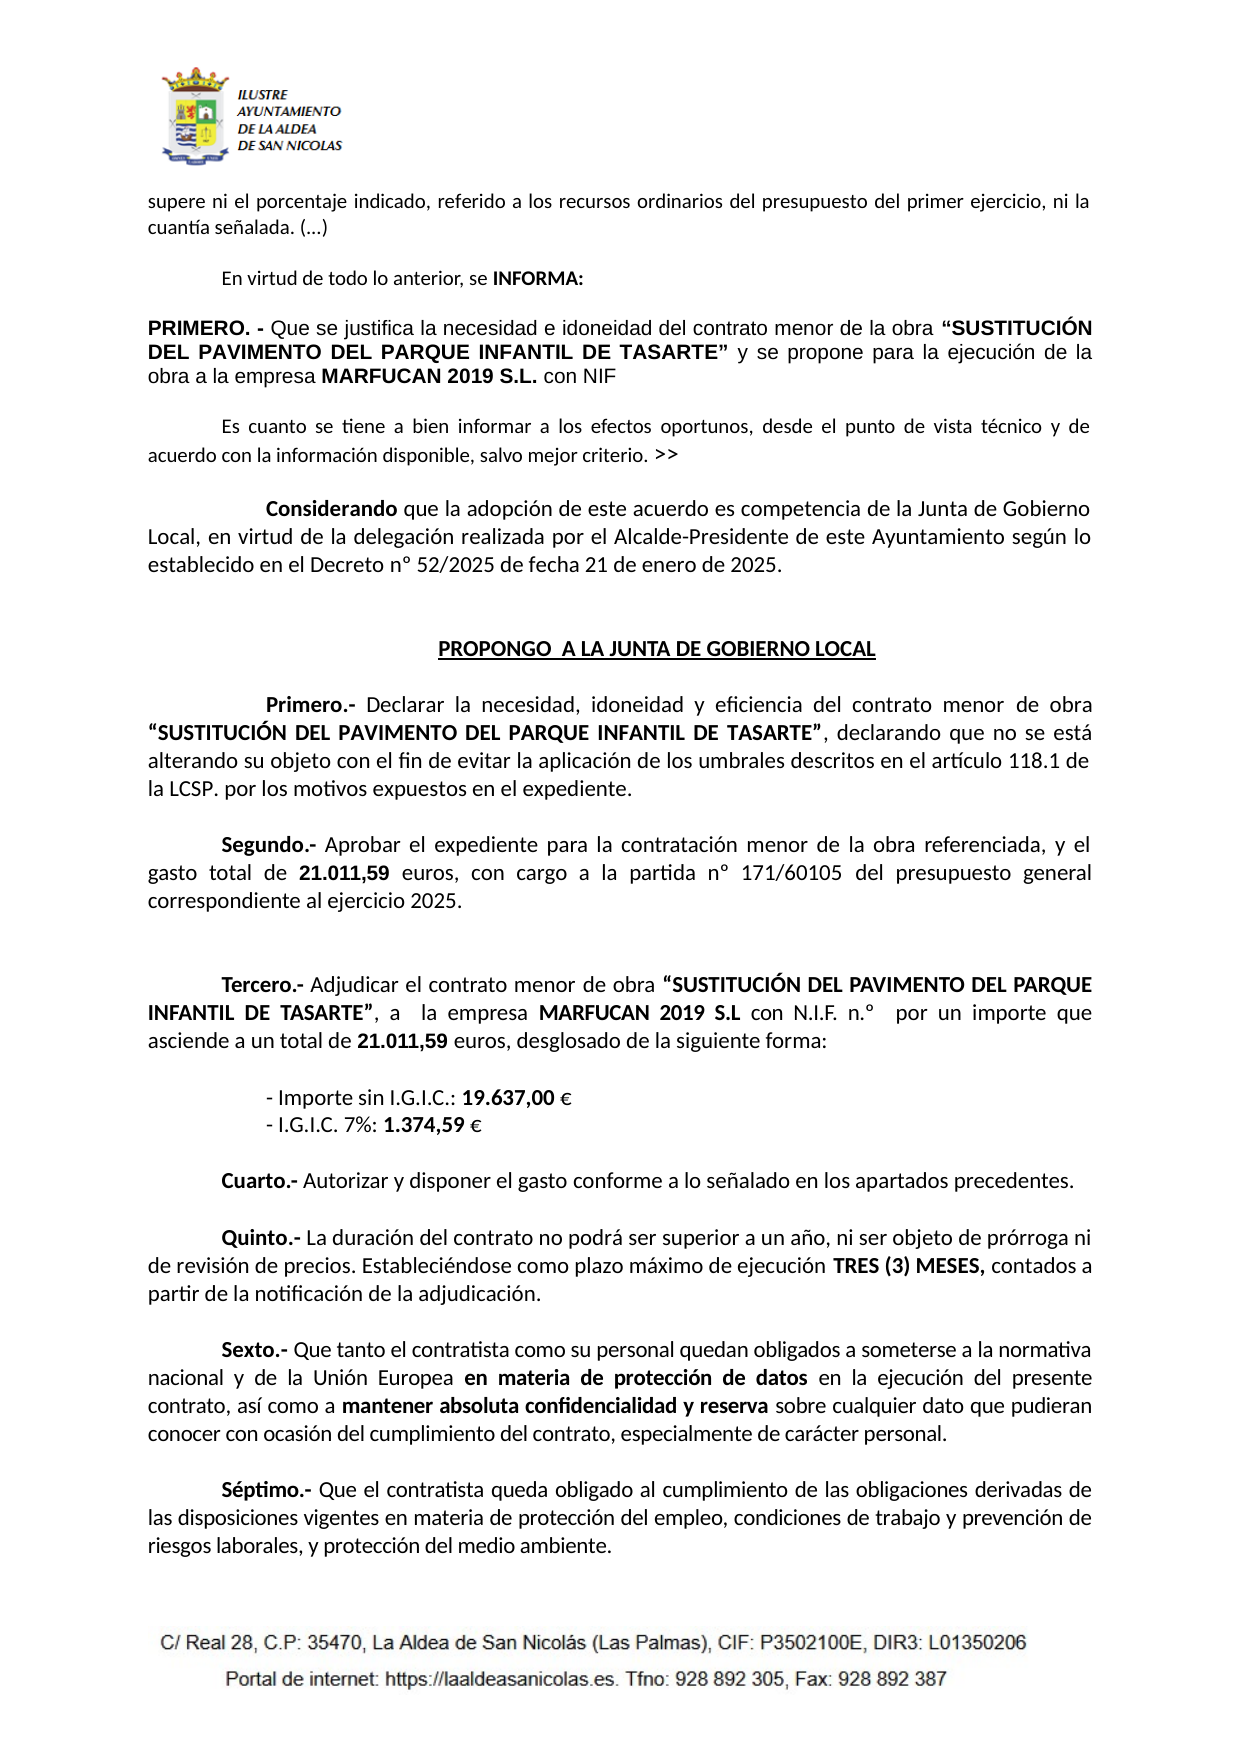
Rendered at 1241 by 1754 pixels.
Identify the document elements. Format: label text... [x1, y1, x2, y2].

text supere ni el porcentaje indicado, referido a los recursos ordinarios del presupuesto del primer ejercicio, ni la cuantía señalada. (...) [148, 188, 1093, 239]
text Tercero.- Adjudicar el contrato menor de obra “SUSTITUCIÓN DEL PAVIMENTO DEL PARQUE INFANTIL DE TASARTE”, a la empresa MARFUCAN 2019 S.L con N.I.F. n.º por un importe que asciende a un total de 21.011,59 euros, desglosado de la siguiente forma: [148, 971, 1093, 1054]
text En virtud de todo lo anterior, se INFORMA: [148, 265, 1093, 290]
text Quinto.- La duración del contrato no podrá ser superior a un año, ni ser objeto de prórroga ni de revisión de precios. Estableciéndose como plazo máximo de ejecución TRES (3) MESES, contados a partir de la notificación de la adjudicación. [148, 1223, 1093, 1307]
text Cuarto.- Autorizar y disponer el gasto conforme a lo señalado en los apartados precedentes. [148, 1167, 1093, 1195]
text Séptimo.- Que el contratista queda obligado al cumplimiento de las obligaciones derivadas de las disposiciones vigentes en materia de protección del empleo, condiciones de trabajo y prevención de riesgos laborales, y protección del medio ambiente. [148, 1475, 1093, 1559]
text PRIMERO. - Que se justifica la necesidad e idoneidad del contrato menor de la obra “SUSTITUCIÓN DEL PAVIMENTO DEL PARQUE INFANTIL DE TASARTE” y se propone para la ejecución de la obra a la empresa MARFUCAN 2019 S.L. con NIF [148, 316, 1093, 387]
text Es cuanto se tiene a bien informar a los efectos oportunos, desde el punto de vista técnico y de acuerdo con la información disponible, salvo mejor criterio. >> [148, 413, 1093, 469]
text PROPONGO A LA JUNTA DE GOBIERNO LOCAL [148, 634, 1093, 662]
picture [148, 59, 358, 173]
text Primero.- Declarar la necesidad, idoneidad y eficiencia del contrato menor de obra “SUSTITUCIÓN DEL PAVIMENTO DEL PARQUE INFANTIL DE TASARTE”, declarando que no se está alterando su objeto con el fin de evitar la aplicación de los umbrales descritos en el artículo 118.1 de la LCSP. por los motivos expuestos en el expediente. [148, 690, 1093, 802]
text - I.G.I.C. 7%: 1.374,59 € [148, 1111, 1093, 1139]
text Considerando que la adopción de este acuerdo es competencia de la Junta de Gobierno Local, en virtud de la delegación realizada por el Alcalde-Presidente de este Ayuntamiento según lo establecido en el Decreto nº 52/2025 de fecha 21 de enero de 2025. [148, 494, 1093, 578]
picture [148, 1626, 1034, 1695]
text - Importe sin I.G.I.C.: 19.637,00 € [148, 1083, 1093, 1111]
text Sexto.- Que tanto el contratista como su personal quedan obligados a someterse a la normativa nacional y de la Unión Europea en materia de protección de datos en la ejecución del presente contrato, así como a mantener absoluta confidencialidad y reserva sobre cualquier dato que pudieran conocer con ocasión del cumplimiento del contrato, especialmente de carácter personal. [148, 1335, 1093, 1447]
text Segundo.- Aprobar el expediente para la contratación menor de la obra referenciada, y el gasto total de 21.011,59 euros, con cargo a la partida nº 171/60105 del presupuesto general correspondiente al ejercicio 2025. [148, 830, 1093, 914]
